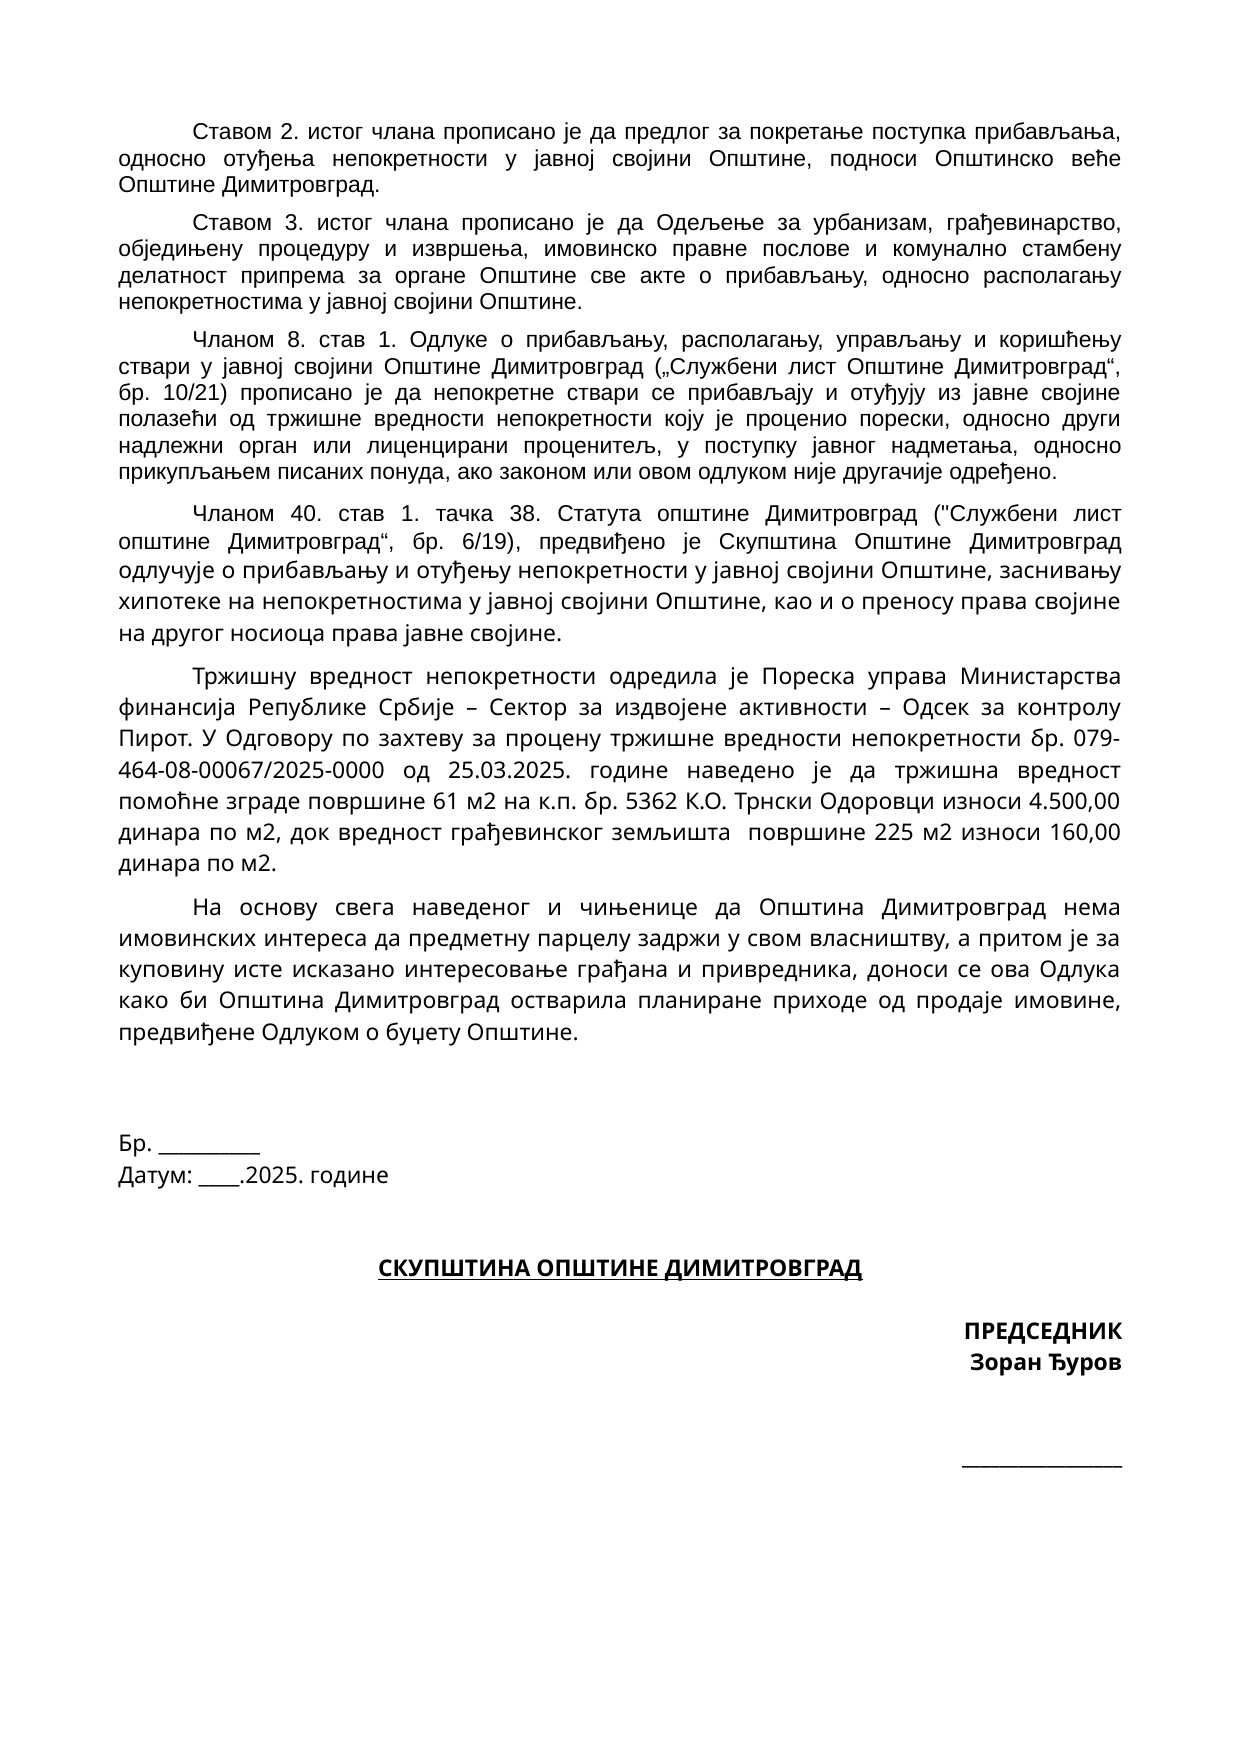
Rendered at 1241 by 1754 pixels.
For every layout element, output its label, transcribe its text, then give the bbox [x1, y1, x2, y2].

text Зоран Ђуров [118, 1346, 1122, 1377]
text Тржишну вредност непокретности одредила је Пореска управа Министарства финансија Републике Србије – Сектор за издвојене активности – Одсек за контролу Пирот. У Одговору по захтеву за процену тржишне вредности непокретности бр. 079-464-08-00067/2025-0000 од 25.03.2025. године наведено је да тржишна вредност помоћне зграде површине 61 м2 на к.п. бр. 5362 К.О. Трнски Одоровци износи 4.500,00 динара по м2, док вредност грађевинског земљишта површине 225 м2 износи 160,00 динара по м2. [118, 660, 1122, 879]
text На основу свега наведеног и чињенице да Општина Димитровград нема имовинских интереса да предметну парцелу задржи у свом власништву, а притом је за куповину исте исказано интересовање грађана и привредника, доноси се ова Одлука како би Општина Димитровград остварила планиране приходе од продаје имовине, предвиђене Одлуком о буџету Општине. [118, 891, 1122, 1047]
text Датум: ____.2025. године [118, 1159, 1122, 1190]
text Ставом 3. истог члана прописано је да Одељење за урбанизам, грађевинарство, обједињену процедуру и извршења, имовинско правне послове и комунално стамбену делатност припрема за органе Општине све акте о прибављању, односно располагању непокретностима у јавној својини Општине. [118, 209, 1122, 314]
text Чланом 8. став 1. Одлуке о прибављању, располагању, управљању и коришћењу ствари у јавној својини Општине Димитровград („Службени лист Општине Димитровград“, бр. 10/21) прописано је да непокретне ствари се прибављају и отуђују из јавне својине полазећи од тржишне вредности непокретности коју је проценио порески, односно други надлежни орган или лиценцирани проценитељ, у поступку јавног надметања, односно прикупљањем писаних понуда, ако законом или овом одлуком није другачије одређено. [118, 326, 1122, 484]
text Чланом 40. став 1. тачка 38. Статута општине Димитровград (''Службени лист општине Димитровград“, бр. 6/19), предвиђено је Скупштина Општине Димитровград одлучује о прибављању и отуђењу непокретности у јавној својини Општине, заснивању хипотеке на непокретностима у јавној својини Општине, као и о преносу права својине на другог носиоца права јавне својине. [118, 496, 1122, 648]
text ПРЕДСЕДНИК [118, 1315, 1122, 1346]
text Бр. __________ [118, 1127, 1122, 1159]
text СКУПШТИНА ОПШТИНЕ ДИМИТРОВГРАД [118, 1252, 1122, 1284]
text Ставом 2. истог члана прописано је да предлог за покретање поступка прибављања, односно отуђења непокретности у јавној својини Општине, подноси Општинско веће Општине Димитровград. [118, 118, 1122, 197]
text _________________ [118, 1440, 1122, 1471]
